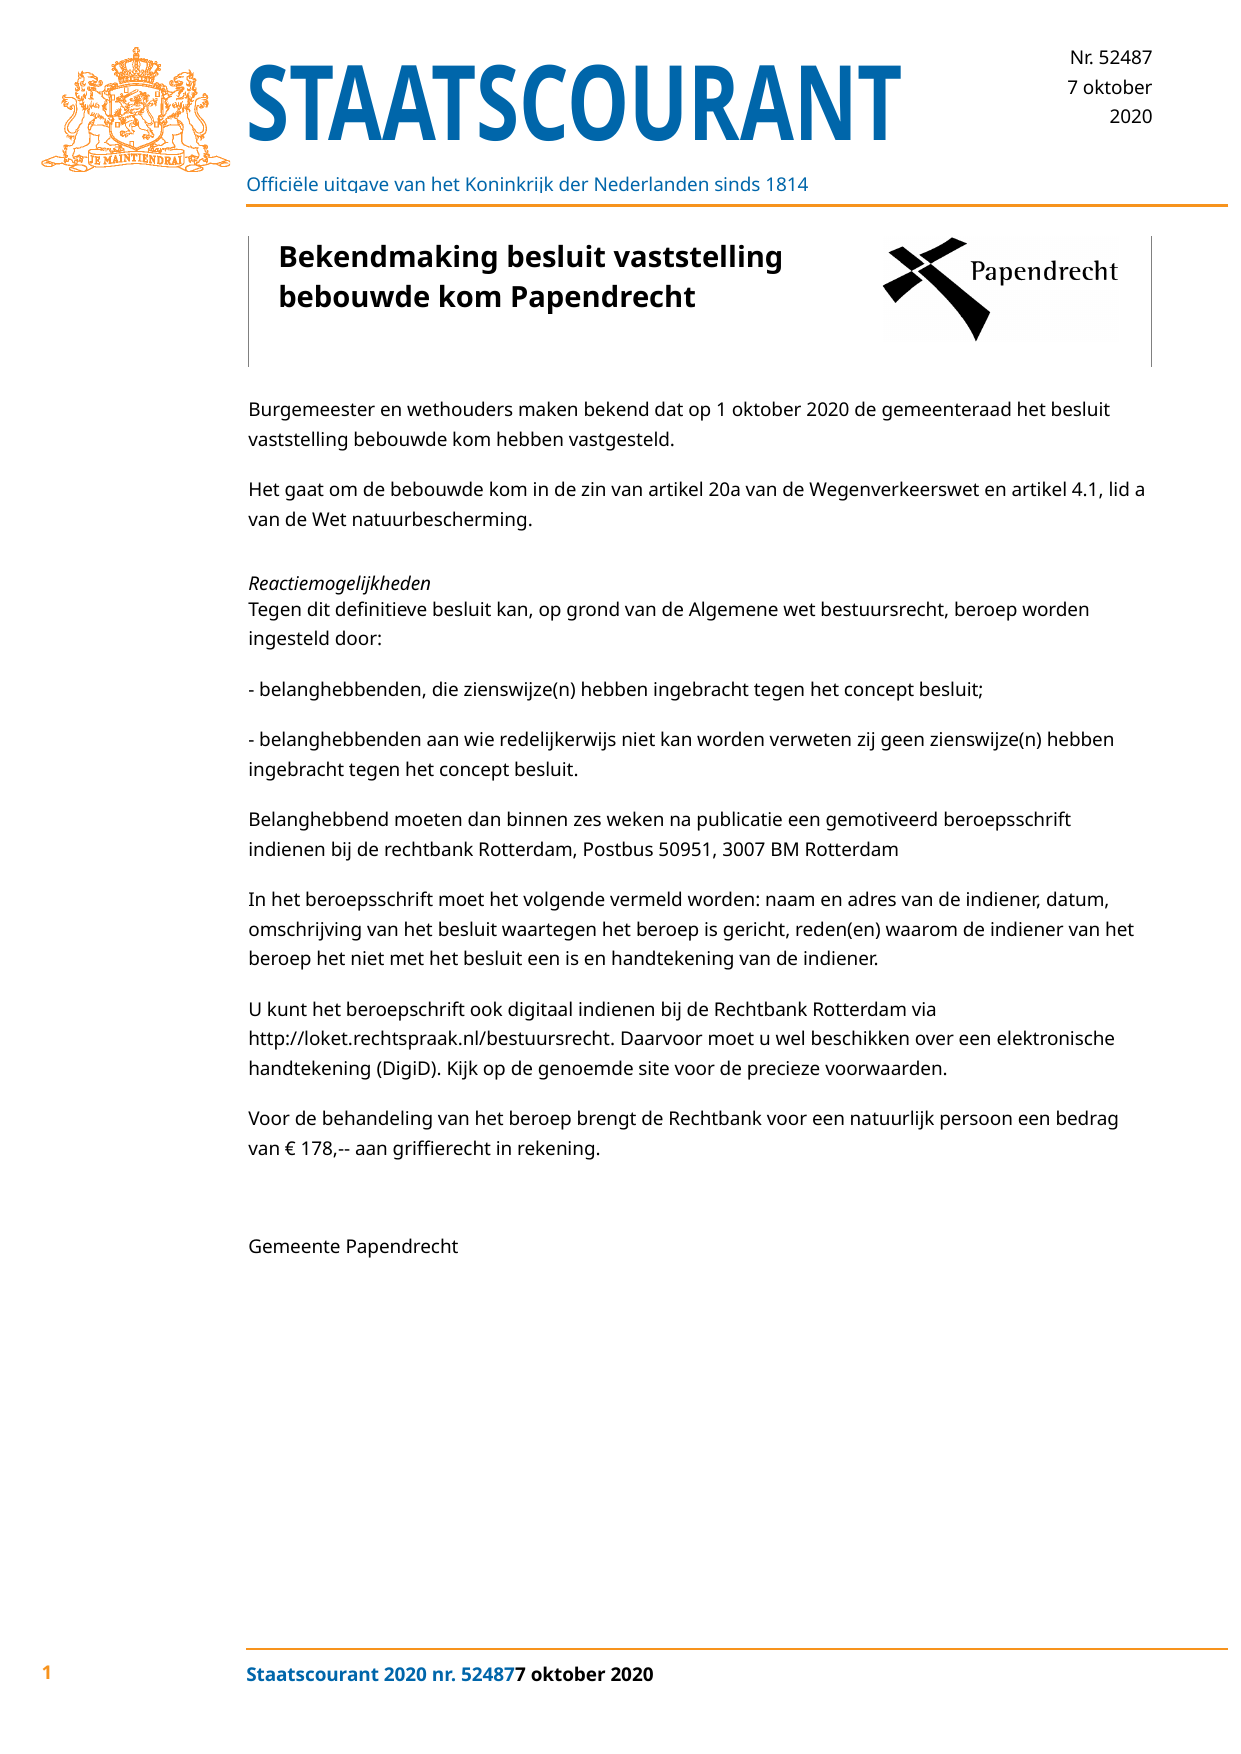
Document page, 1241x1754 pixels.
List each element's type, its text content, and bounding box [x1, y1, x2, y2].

text U kunt het beroepschrift ook digitaal indienen bij de Rechtbank Rotterdam via http://loket.rechtspraak.nl/bestuursrecht. Daarvoor moet u wel beschikken over een elektronische handtekening (DigiD). Kijk op de genoemde site voor de precieze voorwaarden. [248, 996, 1152, 1081]
text - belanghebbenden, die zienswijze(n) hebben ingebracht tegen het concept besluit; [248, 676, 1152, 702]
text Burgemeester en wethouders maken bekend dat op 1 oktober 2020 de gemeenteraad het besluit vaststelling bebouwde kom hebben vastgesteld. [248, 397, 1152, 452]
text Voor de behandeling van het beroep brengt de Rechtbank voor een natuurlijk persoon een bedrag van € 178,-- aan griffierecht in rekening. [248, 1105, 1152, 1161]
text Reactiemogelijkheden [248, 570, 1152, 596]
table_header [850, 236, 1151, 367]
text Het gaat om de bebouwde kom in de zin van artikel 20a van de Wegenverkeerswet en artikel 4.1, lid a van de Wet natuurbescherming. [248, 477, 1152, 532]
text Belanghebbend moeten dan binnen zes weken na publicatie een gemotiveerd beroepsschrift indienen bij de rechtbank Rotterdam, Postbus 50951, 3007 BM Rotterdam [248, 806, 1152, 862]
text - belanghebbenden aan wie redelijkerwijs niet kan worden verweten zij geen zienswijze(n) hebben ingebracht tegen het concept besluit. [248, 726, 1152, 782]
text Tegen dit definitieve besluit kan, op grond van de Algemene wet bestuursrecht, beroep worden ingesteld door: [248, 596, 1152, 651]
table_header Bekendmaking besluit vaststelling bebouwde kom Papendrecht [249, 236, 850, 367]
picture [882, 236, 1119, 342]
text Gemeente Papendrecht [248, 1233, 1152, 1259]
text In het beroepsschrift moet het volgende vermeld worden: naam en adres van de indiener, datum, omschrijving van het besluit waartegen het beroep is gericht, reden(en) waarom de indiener van het beroep het niet met het besluit een is en handtekening van de indiener. [248, 886, 1152, 971]
picture [41, 47, 231, 172]
